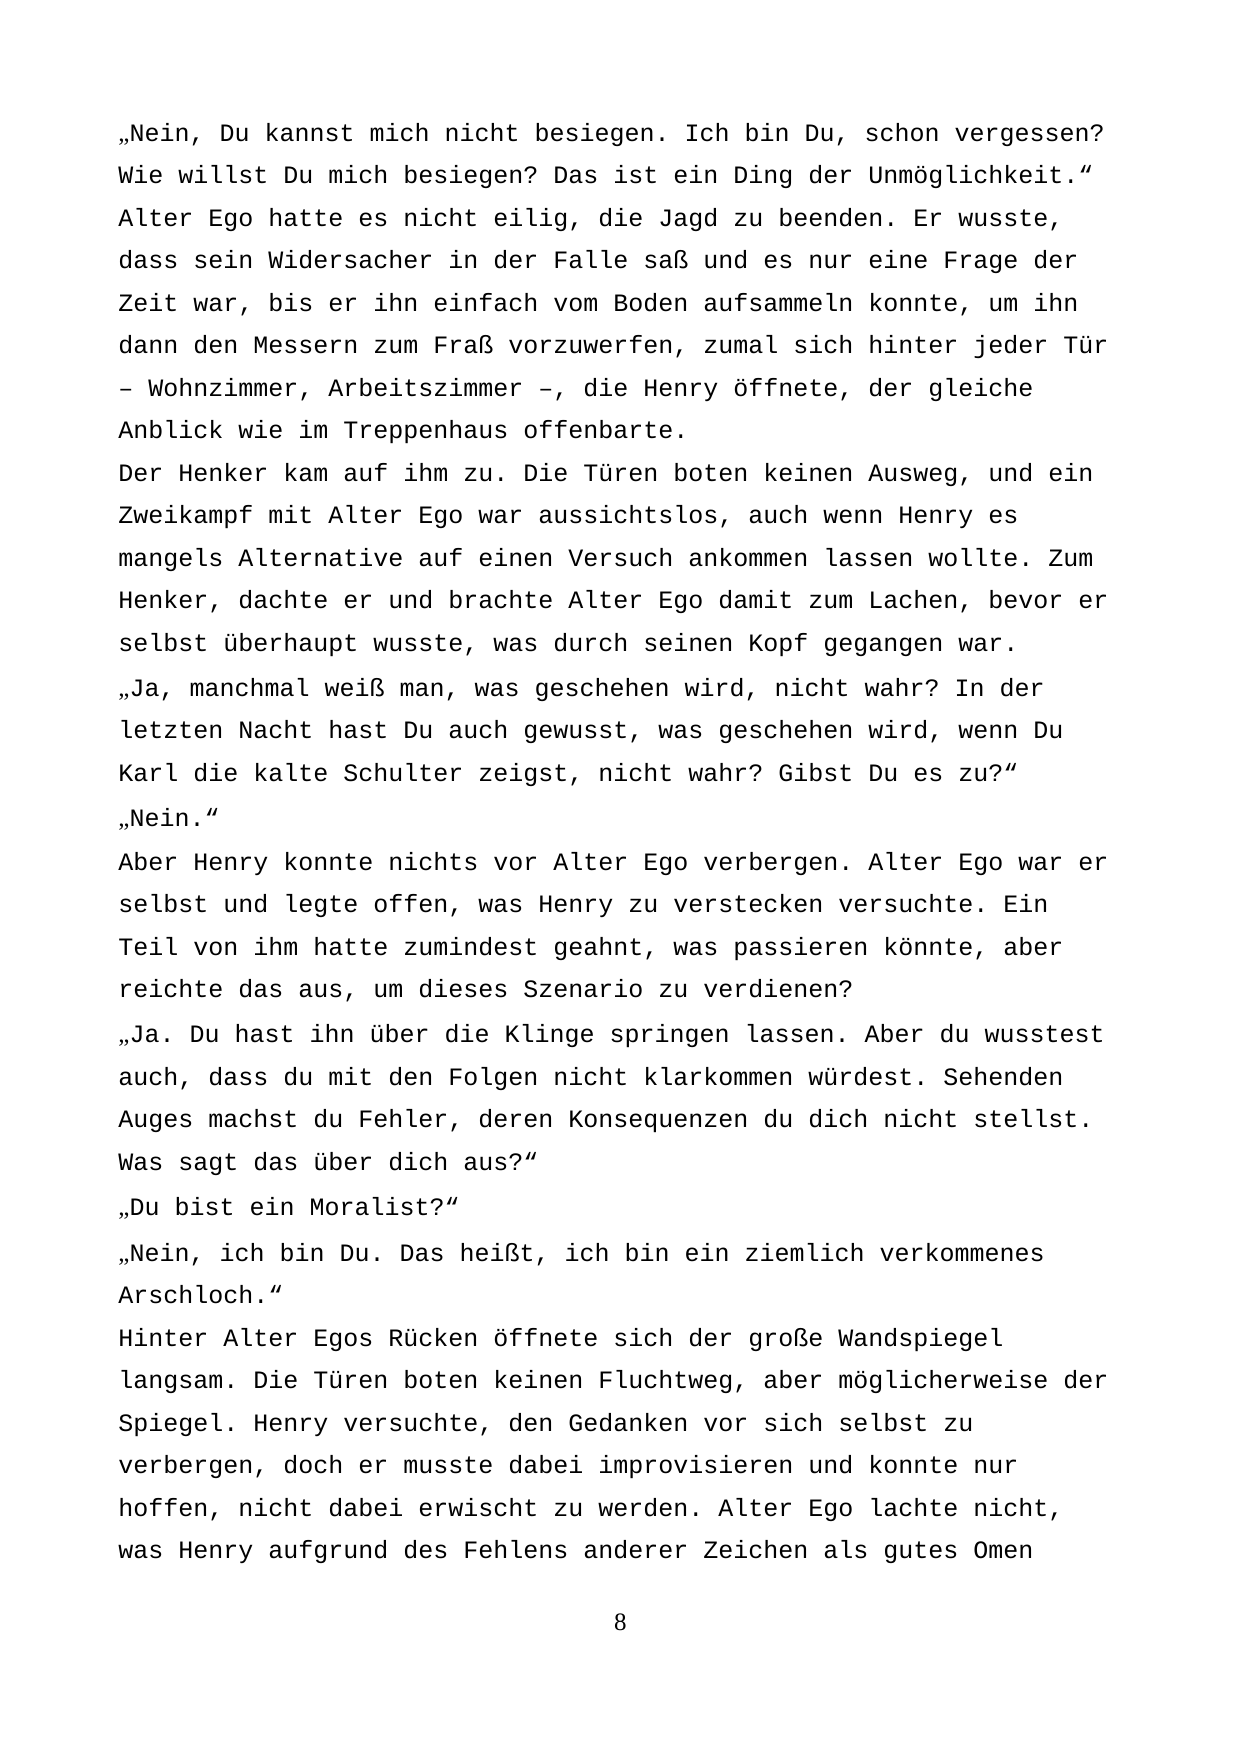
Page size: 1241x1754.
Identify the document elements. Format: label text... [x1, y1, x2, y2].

text „Du bist ein Moralist?“ [118, 1192, 1122, 1223]
text Aber Henry konnte nichts vor Alter Ego verbergen. Alter Ego war er selbst und legte offen, was Henry zu verstecken versuchte. Ein Teil von ihm hatte zumindest geahnt, was passieren könnte, aber reichte das aus, um dieses Szenario zu verdienen? [118, 849, 1122, 1005]
text „Nein, Du kannst mich nicht besiegen. Ich bin Du, schon vergessen? Wie willst Du mich besiegen? Das ist ein Ding der Unmöglichkeit.“ [118, 118, 1122, 191]
text „Nein, ich bin Du. Das heißt, ich bin ein ziemlich verkommenes Arschloch.“ [118, 1238, 1122, 1311]
text Alter Ego hatte es nicht eilig, die Jagd zu beenden. Er wusste, dass sein Widersacher in der Falle saß und es nur eine Frage der Zeit war, bis er ihn einfach vom Boden aufsammeln konnte, um ihn dann den Messern zum Fraß vorzuwerfen, zumal sich hinter jeder Tür – Wohnzimmer, Arbeitszimmer –, die Henry öffnete, der gleiche Anblick wie im Treppenhaus offenbarte. [118, 206, 1122, 446]
text „Nein.“ [118, 803, 1122, 834]
text Der Henker kam auf ihm zu. Die Türen boten keinen Ausweg, und ein Zweikampf mit Alter Ego war aussichtslos, auch wenn Henry es mangels Alternative auf einen Versuch ankommen lassen wollte. Zum Henker, dachte er und brachte Alter Ego damit zum Lachen, bevor er selbst überhaupt wusste, was durch seinen Kopf gegangen war. [118, 461, 1122, 659]
text „Ja, manchmal weiß man, was geschehen wird, nicht wahr? In der letzten Nacht hast Du auch gewusst, was geschehen wird, wenn Du Karl die kalte Schulter zeigst, nicht wahr? Gibst Du es zu?“ [118, 673, 1122, 789]
text Hinter Alter Egos Rücken öffnete sich der große Wandspiegel langsam. Die Türen boten keinen Fluchtweg, aber möglicherweise der Spiegel. Henry versuchte, den Gedanken vor sich selbst zu verbergen, doch er musste dabei improvisieren und konnte nur hoffen, nicht dabei erwischt zu werden. Alter Ego lachte nicht, was Henry aufgrund des Fehlens anderer Zeichen als gutes Omen [118, 1326, 1122, 1566]
text „Ja. Du hast ihn über die Klinge springen lassen. Aber du wusstest auch, dass du mit den Folgen nicht klarkommen würdest. Sehenden Auges machst du Fehler, deren Konsequenzen du dich nicht stellst. Was sagt das über dich aus?“ [118, 1019, 1122, 1178]
